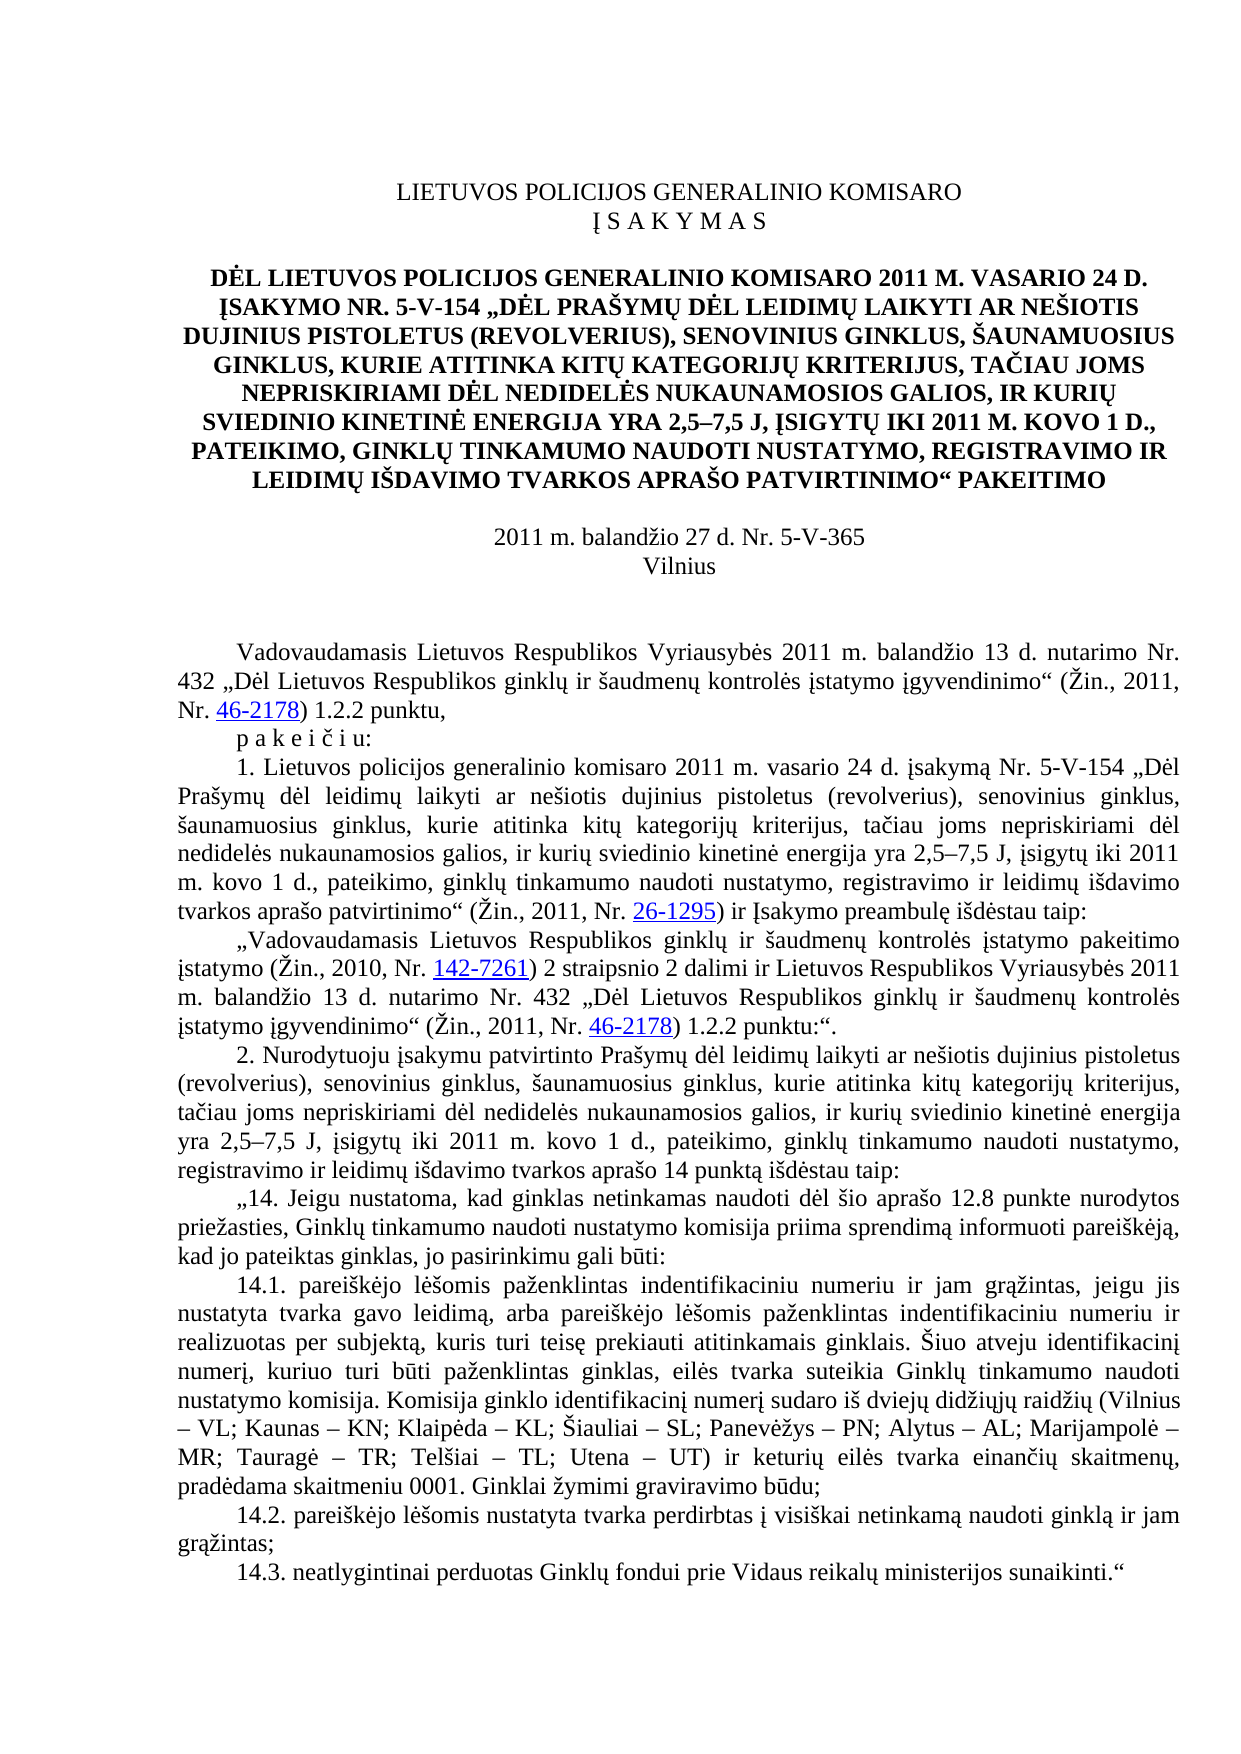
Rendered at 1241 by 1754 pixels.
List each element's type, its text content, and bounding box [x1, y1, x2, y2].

text LIETUVOS Policijos generalinio komisaro [177, 177, 1181, 206]
text 14.2. pareiškėjo lėšomis nustatyta tvarka perdirbtas į visiškai netinkamą naudoti ginklą ir jam grąžintas; [177, 1500, 1181, 1557]
text 14.3. neatlygintinai perduotas Ginklų fondui prie Vidaus reikalų ministerijos sunaikinti.“ [177, 1557, 1181, 1586]
text ĮSAKYMAS [177, 206, 1181, 235]
text 2011 m. balandžio 27 d. Nr. 5-V-365 [177, 522, 1181, 551]
text pakeičiu: [177, 723, 1181, 752]
text „14. Jeigu nustatoma, kad ginklas netinkamas naudoti dėl šio aprašo 12.8 punkte nurodytos priežasties, Ginklų tinkamumo naudoti nustatymo komisija priima sprendimą informuoti pareiškėją, kad jo pateiktas ginklas, jo pasirinkimu gali būti: [177, 1183, 1181, 1270]
text Vadovaudamasis Lietuvos Respublikos Vyriausybės 2011 m. balandžio 13 d. nutarimo Nr. 432 „Dėl Lietuvos Respublikos ginklų ir šaudmenų kontrolės įstatymo įgyvendinimo“ (Žin., 2011, Nr. 46-2178) 1.2.2 punktu, [177, 637, 1181, 723]
text 1. Lietuvos policijos generalinio komisaro 2011 m. vasario 24 d. įsakymą Nr. 5-V-154 „Dėl Prašymų dėl leidimų laikyti ar nešiotis dujinius pistoletus (revolverius), senovinius ginklus, šaunamuosius ginklus, kurie atitinka kitų kategorijų kriterijus, tačiau joms nepriskiriami dėl nedidelės nukaunamosios galios, ir kurių sviedinio kinetinė energija yra 2,5–7,5 J, įsigytų iki 2011 m. kovo 1 d., pateikimo, ginklų tinkamumo naudoti nustatymo, registravimo ir leidimų išdavimo tvarkos aprašo patvirtinimo“ (Žin., 2011, Nr. 26-1295) ir Įsakymo preambulę išdėstau taip: [177, 752, 1181, 925]
text 14.1. pareiškėjo lėšomis paženklintas indentifikaciniu numeriu ir jam grąžintas, jeigu jis nustatyta tvarka gavo leidimą, arba pareiškėjo lėšomis paženklintas indentifikaciniu numeriu ir realizuotas per subjektą, kuris turi teisę prekiauti atitinkamais ginklais. Šiuo atveju identifikacinį numerį, kuriuo turi būti paženklintas ginklas, eilės tvarka suteikia Ginklų tinkamumo naudoti nustatymo komisija. Komisija ginklo identifikacinį numerį sudaro iš dviejų didžiųjų raidžių (Vilnius – VL; Kaunas – KN; Klaipėda – KL; Šiauliai – SL; Panevėžys – PN; Alytus – AL; Marijampolė – MR; Tauragė – TR; Telšiai – TL; Utena – UT) ir keturių eilės tvarka einančių skaitmenų, pradėdama skaitmeniu 0001. Ginklai žymimi graviravimo būdu; [177, 1270, 1181, 1500]
text Vilnius [177, 551, 1181, 580]
text DĖL LIETUVOS POLICIJOS GENERALINIO KOMISARO 2011 m. VASARIO 24 d. ĮSAKYMO Nr. 5-V-154 „Dėl Prašymų dėl leidimų laikyti ar nešiotis dujinius pistoletus (revolverius), senovinius ginklus, šaunamuosius ginklus, kurie atitinka kitų kategorijų kriterijus, tačiau joms nepriskiriami dėl nedidelės nukaunamosios galios, ir kurių sviedinio kinetinė energija yra 2,5–7,5 J, įsigytų iki 2011 m. kovo 1 d., pateikimo, ginklų tinkamumo naudoti nustatymo, registravimo ir leidimų išdavimo tvarkos aprašO patvirtinimo“ pakeitimo [177, 263, 1181, 493]
text 2. Nurodytuoju įsakymu patvirtinto Prašymų dėl leidimų laikyti ar nešiotis dujinius pistoletus (revolverius), senovinius ginklus, šaunamuosius ginklus, kurie atitinka kitų kategorijų kriterijus, tačiau joms nepriskiriami dėl nedidelės nukaunamosios galios, ir kurių sviedinio kinetinė energija yra 2,5–7,5 J, įsigytų iki 2011 m. kovo 1 d., pateikimo, ginklų tinkamumo naudoti nustatymo, registravimo ir leidimų išdavimo tvarkos aprašo 14 punktą išdėstau taip: [177, 1040, 1181, 1183]
text „Vadovaudamasis Lietuvos Respublikos ginklų ir šaudmenų kontrolės įstatymo pakeitimo įstatymo (Žin., 2010, Nr. 142-7261) 2 straipsnio 2 dalimi ir Lietuvos Respublikos Vyriausybės 2011 m. balandžio 13 d. nutarimo Nr. 432 „Dėl Lietuvos Respublikos ginklų ir šaudmenų kontrolės įstatymo įgyvendinimo“ (Žin., 2011, Nr. 46-2178) 1.2.2 punktu:“. [177, 925, 1181, 1040]
